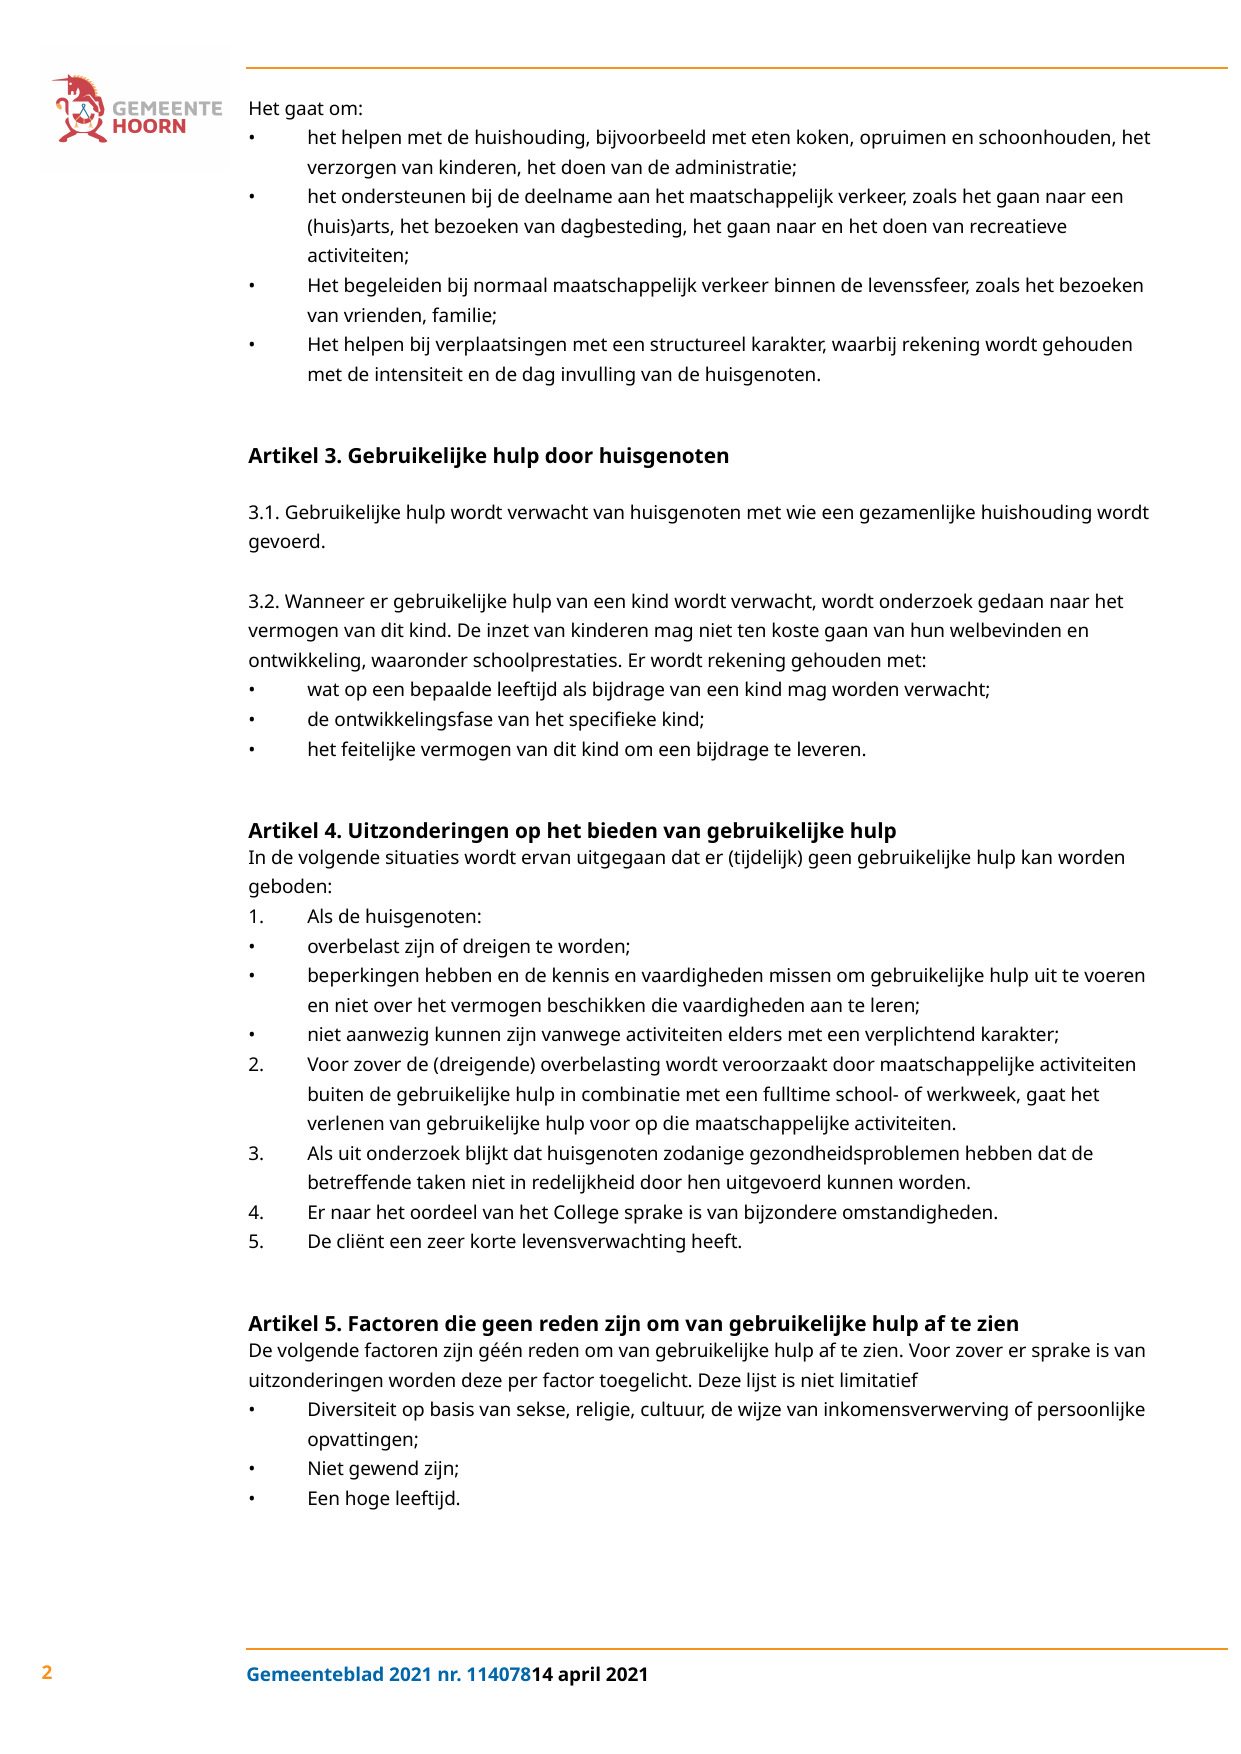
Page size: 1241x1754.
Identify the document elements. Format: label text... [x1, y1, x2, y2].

text In de volgende situaties wordt ervan uitgegaan dat er (tijdelijk) geen gebruikelijke hulp kan worden geboden: [248, 844, 1152, 899]
list het ondersteunen bij de deelname aan het maatschappelijk verkeer, zoals het gaan naar een (huis)arts, het bezoeken van dagbesteding, het gaan naar en het doen van recreatieve activiteiten; [248, 183, 1152, 268]
text Artikel 4. Uitzonderingen op het bieden van gebruikelijke hulp [248, 816, 1152, 844]
list Het begeleiden bij normaal maatschappelijk verkeer binnen de levenssfeer, zoals het bezoeken van vrienden, familie; [248, 272, 1152, 328]
list Het helpen bij verplaatsingen met een structureel karakter, waarbij rekening wordt gehouden met de intensiteit en de dag invulling van de huisgenoten. [248, 331, 1152, 387]
list De cliënt een zeer korte levensverwachting heeft. [248, 1229, 1152, 1254]
list Voor zover de (dreigende) overbelasting wordt veroorzaakt door maatschappelijke activiteiten buiten de gebruikelijke hulp in combinatie met een fulltime school- of werkweek, gaat het verlenen van gebruikelijke hulp voor op die maatschappelijke activiteiten. [248, 1051, 1152, 1136]
picture [41, 47, 231, 172]
text Het gaat om: [248, 95, 1152, 121]
list niet aanwezig kunnen zijn vanwege activiteiten elders met een verplichtend karakter; [248, 1022, 1152, 1047]
list het helpen met de huishouding, bijvoorbeeld met eten koken, opruimen en schoonhouden, het verzorgen van kinderen, het doen van de administratie; [248, 124, 1152, 180]
text 3.1. Gebruikelijke hulp wordt verwacht van huisgenoten met wie een gezamenlijke huishouding wordt gevoerd. [248, 499, 1152, 554]
list Er naar het oordeel van het College sprake is van bijzondere omstandigheden. [248, 1199, 1152, 1225]
list Niet gewend zijn; [248, 1456, 1152, 1481]
list Een hoge leeftijd. [248, 1485, 1152, 1511]
list Als uit onderzoek blijkt dat huisgenoten zodanige gezondheidsproblemen hebben dat de betreffende taken niet in redelijkheid door hen uitgevoerd kunnen worden. [248, 1140, 1152, 1195]
list wat op een bepaalde leeftijd als bijdrage van een kind mag worden verwacht; [248, 677, 1152, 702]
list beperkingen hebben en de kennis en vaardigheden missen om gebruikelijke hulp uit te voeren en niet over het vermogen beschikken die vaardigheden aan te leren; [248, 962, 1152, 1018]
text Artikel 5. Factoren die geen reden zijn om van gebruikelijke hulp af te zien [248, 1309, 1152, 1337]
list de ontwikkelingsfase van het specifieke kind; [248, 706, 1152, 732]
text 3.2. Wanneer er gebruikelijke hulp van een kind wordt verwacht, wordt onderzoek gedaan naar het vermogen van dit kind. De inzet van kinderen mag niet ten koste gaan van hun welbevinden en ontwikkeling, waaronder schoolprestaties. Er wordt rekening gehouden met: [248, 588, 1152, 673]
list Diversiteit op basis van sekse, religie, cultuur, de wijze van inkomensverwerving of persoonlijke opvattingen; [248, 1396, 1152, 1452]
list het feitelijke vermogen van dit kind om een bijdrage te leveren. [248, 736, 1152, 761]
list Als de huisgenoten: [248, 903, 1152, 929]
list overbelast zijn of dreigen te worden; [248, 933, 1152, 959]
text Artikel 3. Gebruikelijke hulp door huisgenoten [248, 441, 1152, 469]
text De volgende factoren zijn géén reden om van gebruikelijke hulp af te zien. Voor zover er sprake is van uitzonderingen worden deze per factor toegelicht. Deze lijst is niet limitatief [248, 1337, 1152, 1392]
